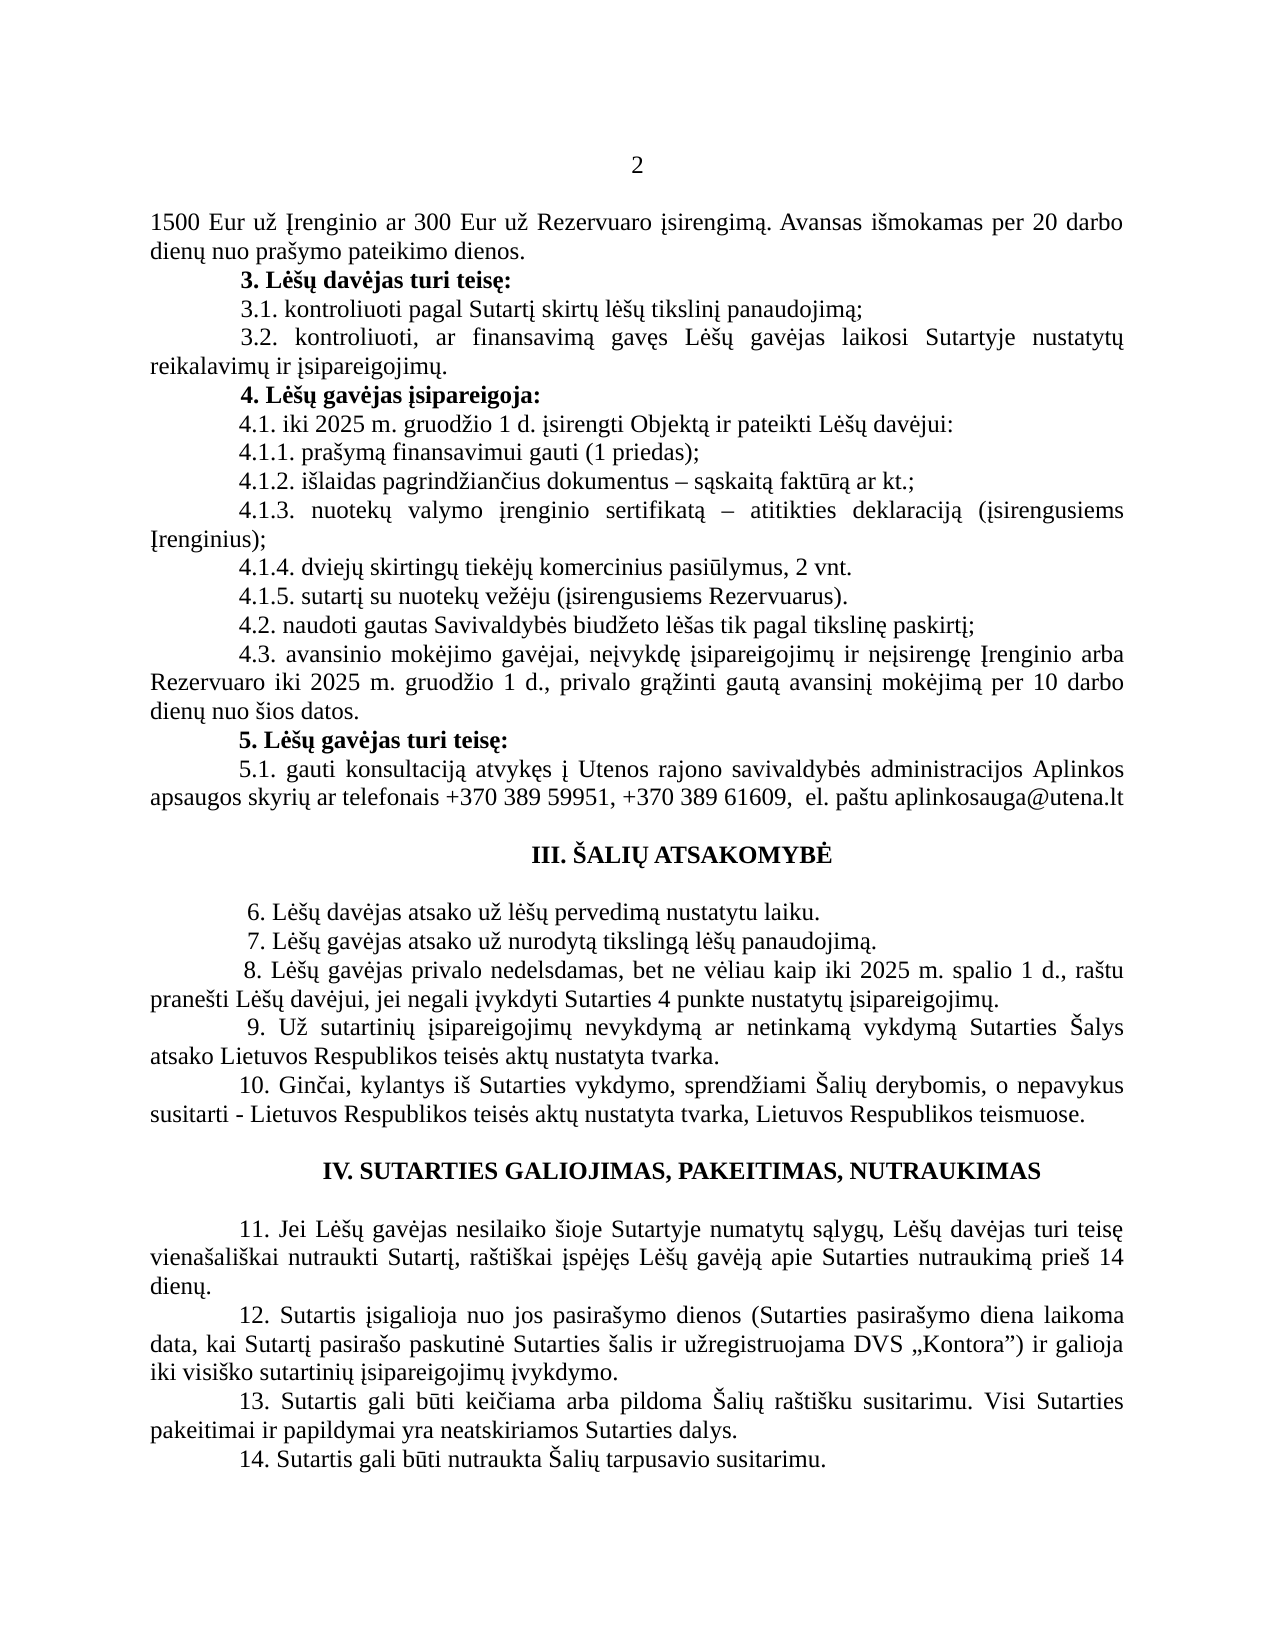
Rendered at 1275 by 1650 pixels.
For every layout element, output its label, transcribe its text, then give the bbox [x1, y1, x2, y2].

text 3. Lėšų davėjas turi teisę: [150, 265, 1125, 294]
text 4.2. naudoti gautas Savivaldybės biudžeto lėšas tik pagal tikslinę paskirtį; [239, 610, 1125, 639]
text 4.1.3. nuotekų valymo įrenginio sertifikatą – atitikties deklaraciją (įsirengusiems Įrenginius); [150, 495, 1125, 552]
text 8. Lėšų gavėjas privalo nedelsdamas, bet ne vėliau kaip iki 2025 m. spalio 1 d., raštu pranešti Lėšų davėjui, jei negali įvykdyti Sutarties 4 punkte nustatytų įsipareigojimų. [150, 955, 1125, 1012]
text 4.1.4. dviejų skirtingų tiekėjų komercinius pasiūlymus, 2 vnt. [150, 552, 1125, 581]
text IV. SUTARTIES GALIOJIMAS, PAKEITIMAS, NUTRAUKIMAS [150, 1156, 1125, 1185]
text 5. Lėšų gavėjas turi teisę: [150, 725, 1125, 754]
text 11. Jei Lėšų gavėjas nesilaiko šioje Sutartyje numatytų sąlygų, Lėšų davėjas turi teisę vienašališkai nutraukti Sutartį, raštiškai įspėjęs Lėšų gavėją apie Sutarties nutraukimą prieš 14 dienų. [150, 1214, 1125, 1300]
text 4.1.2. išlaidas pagrindžiančius dokumentus – sąskaitą faktūrą ar kt.; [150, 466, 1125, 495]
text 10. Ginčai, kylantys iš Sutarties vykdymo, sprendžiami Šalių derybomis, o nepavykus susitarti - Lietuvos Respublikos teisės aktų nustatyta tvarka, Lietuvos Respublikos teismuose. [150, 1070, 1125, 1127]
text 12. Sutartis įsigalioja nuo jos pasirašymo dienos (Sutarties pasirašymo diena laikoma data, kai Sutartį pasirašo paskutinė Sutarties šalis ir užregistruojama DVS „Kontora”) ir galioja iki visiško sutartinių įsipareigojimų įvykdymo. [150, 1300, 1125, 1386]
text 4.1. iki 2025 m. gruodžio 1 d. įsirengti Objektą ir pateikti Lėšų davėjui: [150, 409, 1125, 437]
text 6. Lėšų davėjas atsako už lėšų pervedimą nustatytu laiku. [150, 897, 1125, 926]
text 4.1.1. prašymą finansavimui gauti (1 priedas); [150, 437, 1125, 466]
text III. ŠALIŲ ATSAKOMYBĖ [150, 840, 1125, 869]
text 4. Lėšų gavėjas įsipareigoja: [150, 380, 1125, 409]
text 1500 Eur už Įrenginio ar 300 Eur už Rezervuaro įsirengimą. Avansas išmokamas per 20 darbo dienų nuo prašymo pateikimo dienos. [150, 207, 1125, 265]
text 3.1. kontroliuoti pagal Sutartį skirtų lėšų tikslinį panaudojimą; [150, 294, 1125, 322]
text 7. Lėšų gavėjas atsako už nurodytą tikslingą lėšų panaudojimą. [150, 926, 1125, 955]
text 9. Už sutartinių įsipareigojimų nevykdymą ar netinkamą vykdymą Sutarties Šalys atsako Lietuvos Respublikos teisės aktų nustatyta tvarka. [150, 1012, 1125, 1070]
text 13. Sutartis gali būti keičiama arba pildoma Šalių raštišku susitarimu. Visi Sutarties pakeitimai ir papildymai yra neatskiriamos Sutarties dalys. [150, 1386, 1125, 1444]
text 4.3. avansinio mokėjimo gavėjai, neįvykdę įsipareigojimų ir neįsirengę Įrenginio arba Rezervuaro iki 2025 m. gruodžio 1 d., privalo grąžinti gautą avansinį mokėjimą per 10 darbo dienų nuo šios datos. [150, 639, 1125, 725]
text 4.1.5. sutartį su nuotekų vežėju (įsirengusiems Rezervuarus). [150, 581, 1125, 610]
text 14. Sutartis gali būti nutraukta Šalių tarpusavio susitarimu. [239, 1444, 1125, 1472]
text 3.2. kontroliuoti, ar finansavimą gavęs Lėšų gavėjas laikosi Sutartyje nustatytų reikalavimų ir įsipareigojimų. [150, 322, 1125, 380]
text 5.1. gauti konsultaciją atvykęs į Utenos rajono savivaldybės administracijos Aplinkos apsaugos skyrių ar telefonais +370 389 59951, +370 389 61609, el. paštu aplinkosauga@utena.lt [150, 754, 1125, 811]
